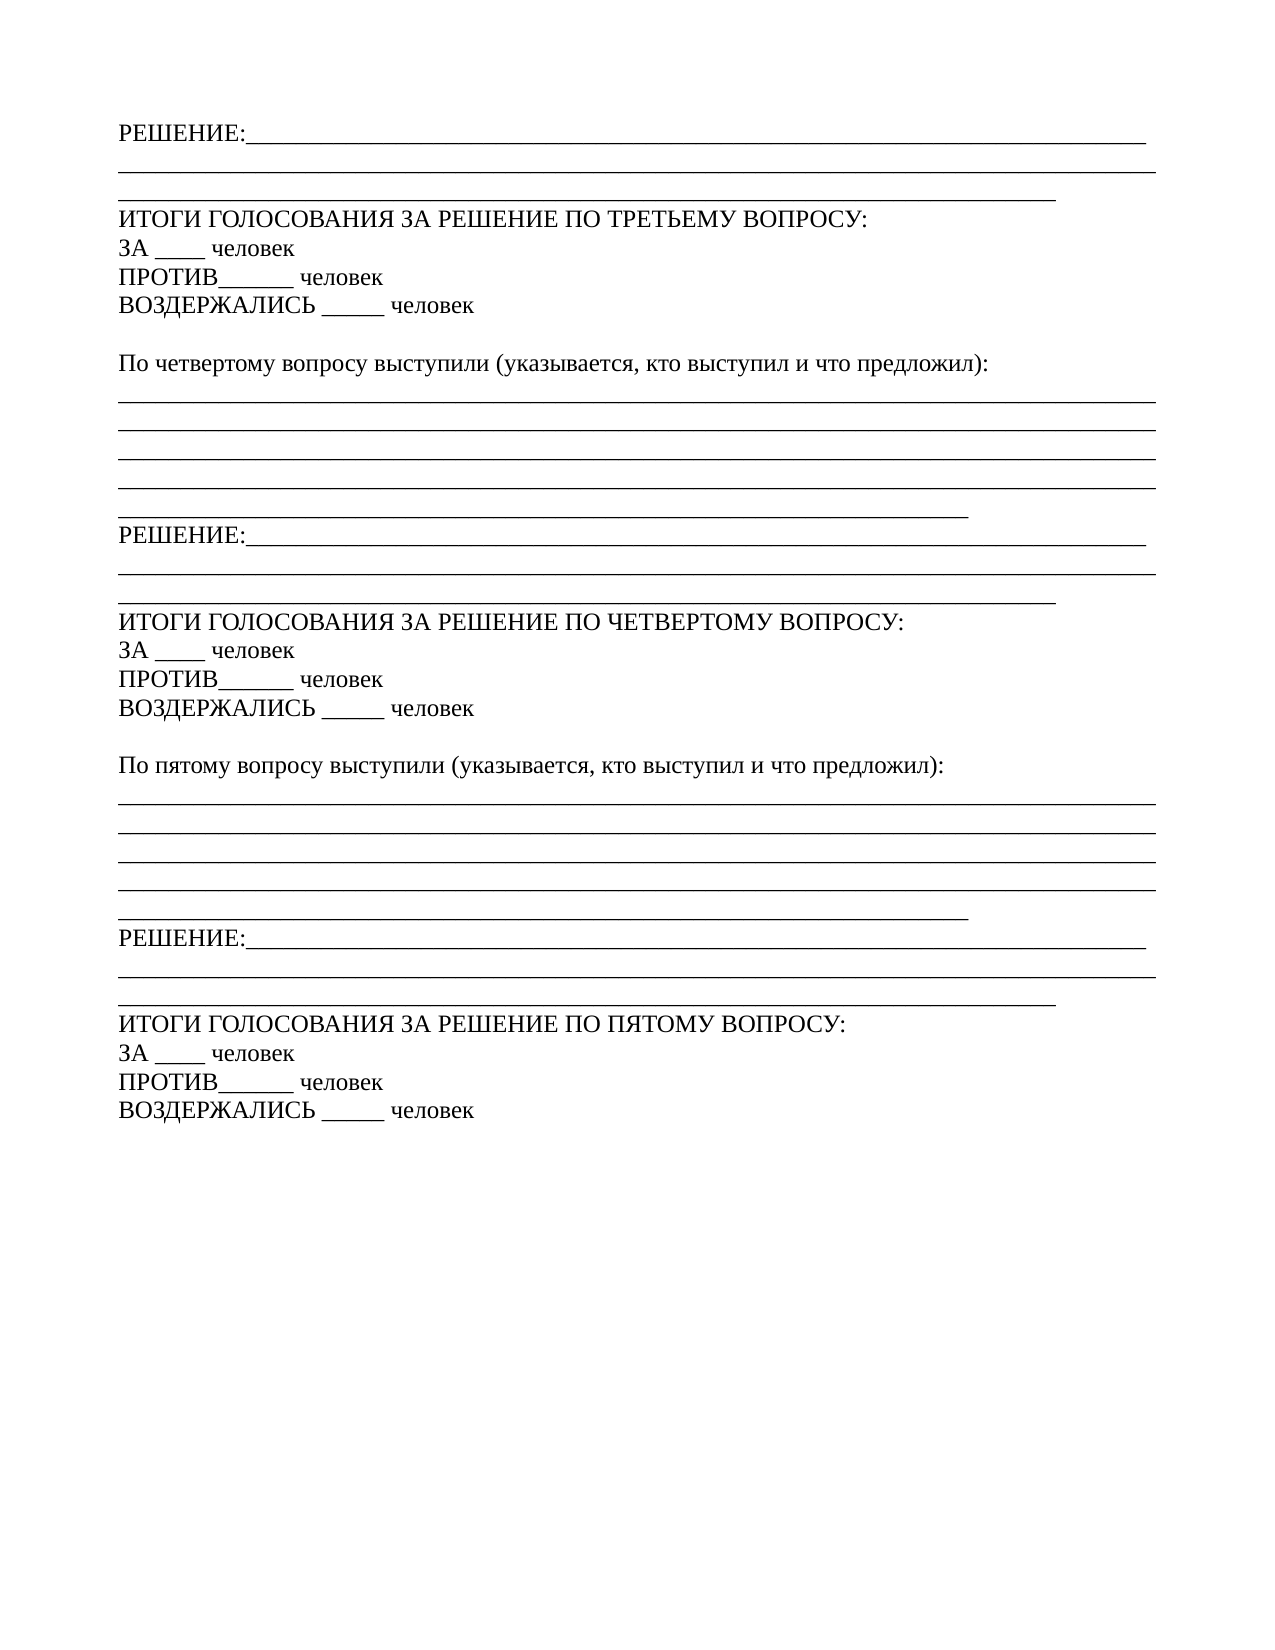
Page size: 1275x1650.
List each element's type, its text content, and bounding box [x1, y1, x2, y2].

text РЕШЕНИЕ:______________________________________________________________________________________________________________________________________________________________________________________________________________________________________ [118, 923, 1157, 1009]
text ИТОГИ ГОЛОСОВАНИЯ ЗА РЕШЕНИЕ ПО ПЯТОМУ ВОПРОСУ: [118, 1009, 1157, 1038]
text РЕШЕНИЕ:______________________________________________________________________________________________________________________________________________________________________________________________________________________________________ [118, 118, 1157, 204]
text ________________________________________________________________________________________________________________________________________________________________________________________________________________________________________________________________________________________________________________________________________________________________________________________________________________ [118, 377, 1157, 521]
text ВОЗДЕРЖАЛИСЬ _____ человек [118, 693, 1157, 722]
text ПРОТИВ______ человек [118, 1067, 1157, 1096]
text ВОЗДЕРЖАЛИСЬ _____ человек [118, 291, 1157, 319]
text По четвертому вопросу выступили (указывается, кто выступил и что предложил): [118, 348, 1157, 377]
text ИТОГИ ГОЛОСОВАНИЯ ЗА РЕШЕНИЕ ПО ЧЕТВЕРТОМУ ВОПРОСУ: [118, 607, 1157, 636]
text ________________________________________________________________________________________________________________________________________________________________________________________________________________________________________________________________________________________________________________________________________________________________________________________________________________ [118, 779, 1157, 923]
text ПРОТИВ______ человек [118, 262, 1157, 291]
text РЕШЕНИЕ:______________________________________________________________________________________________________________________________________________________________________________________________________________________________________ [118, 521, 1157, 607]
text По пятому вопросу выступили (указывается, кто выступил и что предложил): [118, 751, 1157, 779]
text ВОЗДЕРЖАЛИСЬ _____ человек [118, 1096, 1157, 1124]
text ЗА ____ человек [118, 1038, 1157, 1067]
text ЗА ____ человек [118, 636, 1157, 664]
text ИТОГИ ГОЛОСОВАНИЯ ЗА РЕШЕНИЕ ПО ТРЕТЬЕМУ ВОПРОСУ: [118, 204, 1157, 233]
text ЗА ____ человек [118, 233, 1157, 262]
text ПРОТИВ______ человек [118, 664, 1157, 693]
